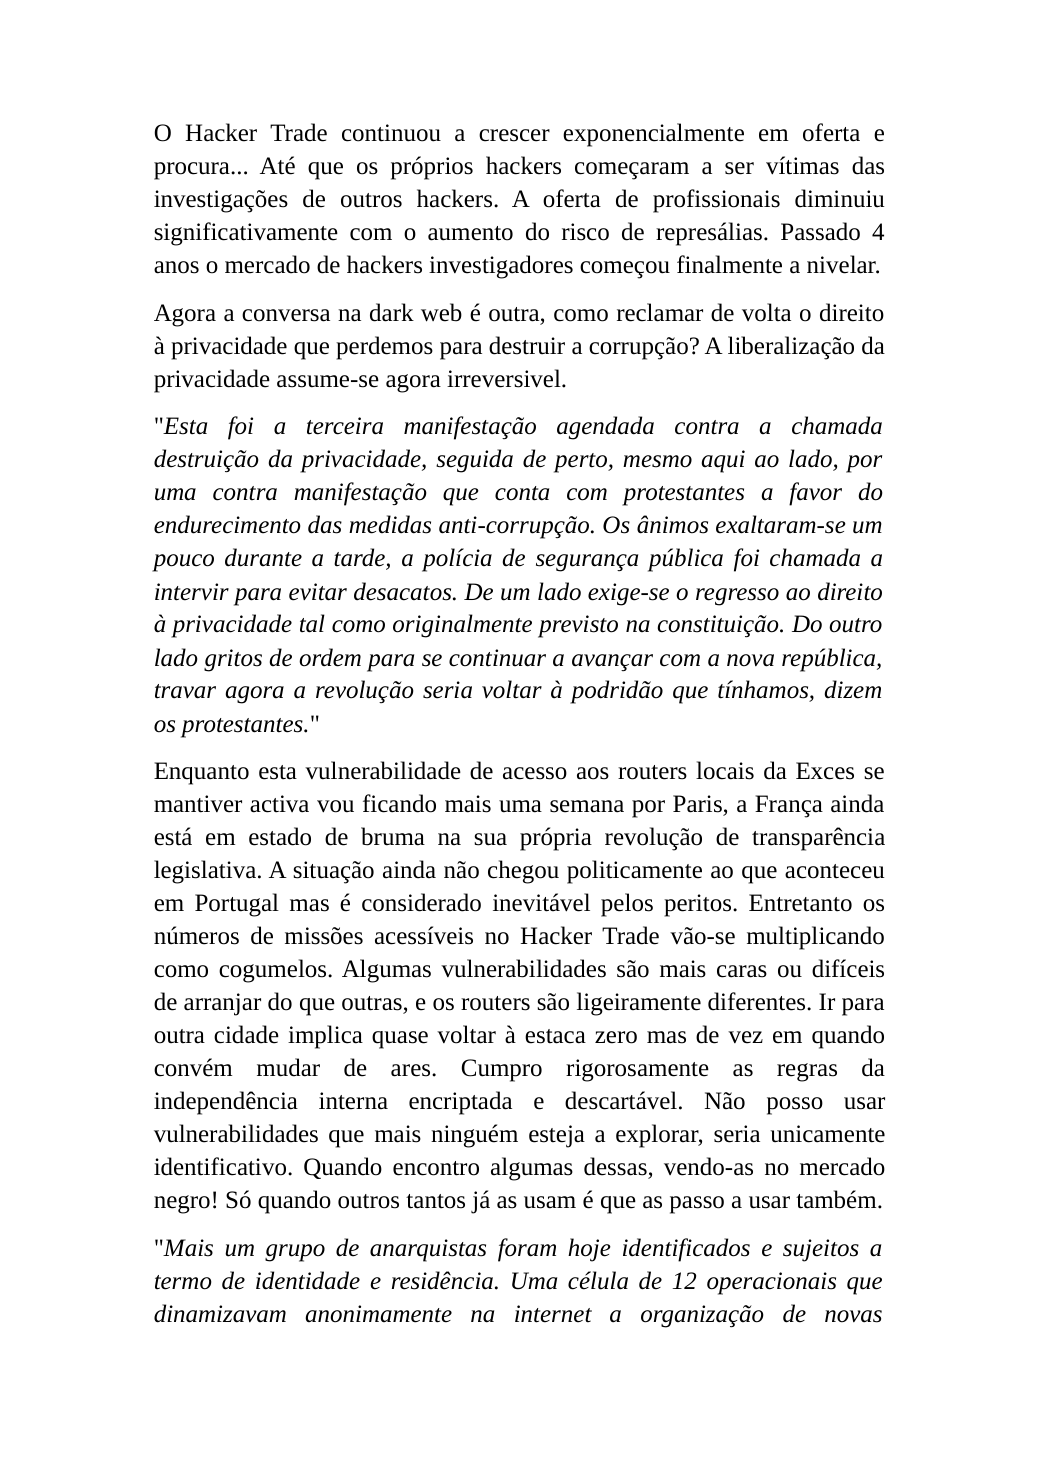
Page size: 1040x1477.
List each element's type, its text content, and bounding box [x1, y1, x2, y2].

text "Mais um grupo de anarquistas foram hoje identificados e sujeitos a termo de identidade e residência. Uma célula de 12 operacionais que dinamizavam anonimamente na internet a organização de novas [153, 1233, 886, 1328]
text Agora a conversa na dark web é outra, como reclamar de volta o direito à privacidade que perdemos para destruir a corrupção? A liberalização da privacidade assume-se agora irreversivel. [153, 298, 886, 393]
text Enquanto esta vulnerabilidade de acesso aos routers locais da Exces se mantiver activa vou ficando mais uma semana por Paris, a França ainda está em estado de bruma na sua própria revolução de transparência legislativa. A situação ainda não chegou politicamente ao que aconteceu em Portugal mas é considerado inevitável pelos peritos. Entretanto os números de missões acessíveis no Hacker Trade vão-se multiplicando como cogumelos. Algumas vulnerabilidades são mais caras ou difíceis de arranjar do que outras, e os routers são ligeiramente diferentes. Ir para outra cidade implica quase voltar à estaca zero mas de vez em quando convém mudar de ares. Cumpro rigorosamente as regras da independência interna encriptada e descartável. Não posso usar vulnerabilidades que mais ninguém esteja a explorar, seria unicamente identificativo. Quando encontro algumas dessas, vendo-as no mercado negro! Só quando outros tantos já as usam é que as passo a usar também. [153, 756, 886, 1214]
text "Esta foi a terceira manifestação agendada contra a chamada destruição da privacidade, seguida de perto, mesmo aqui ao lado, por uma contra manifestação que conta com protestantes a favor do endurecimento das medidas anti-corrupção. Os ânimos exaltaram-se um pouco durante a tarde, a polícia de segurança pública foi chamada a intervir para evitar desacatos. De um lado exige-se o regresso ao direito à privacidade tal como originalmente previsto na constituição. Do outro lado gritos de ordem para se continuar a avançar com a nova república, travar agora a revolução seria voltar à podridão que tínhamos, dizem os protestantes." [153, 411, 886, 737]
text O Hacker Trade continuou a crescer exponencialmente em oferta e procura... Até que os próprios hackers começaram a ser vítimas das investigações de outros hackers. A oferta de profissionais diminuiu significativamente com o aumento do risco de represálias. Passado 4 anos o mercado de hackers investigadores começou finalmente a nivelar. [153, 118, 886, 279]
